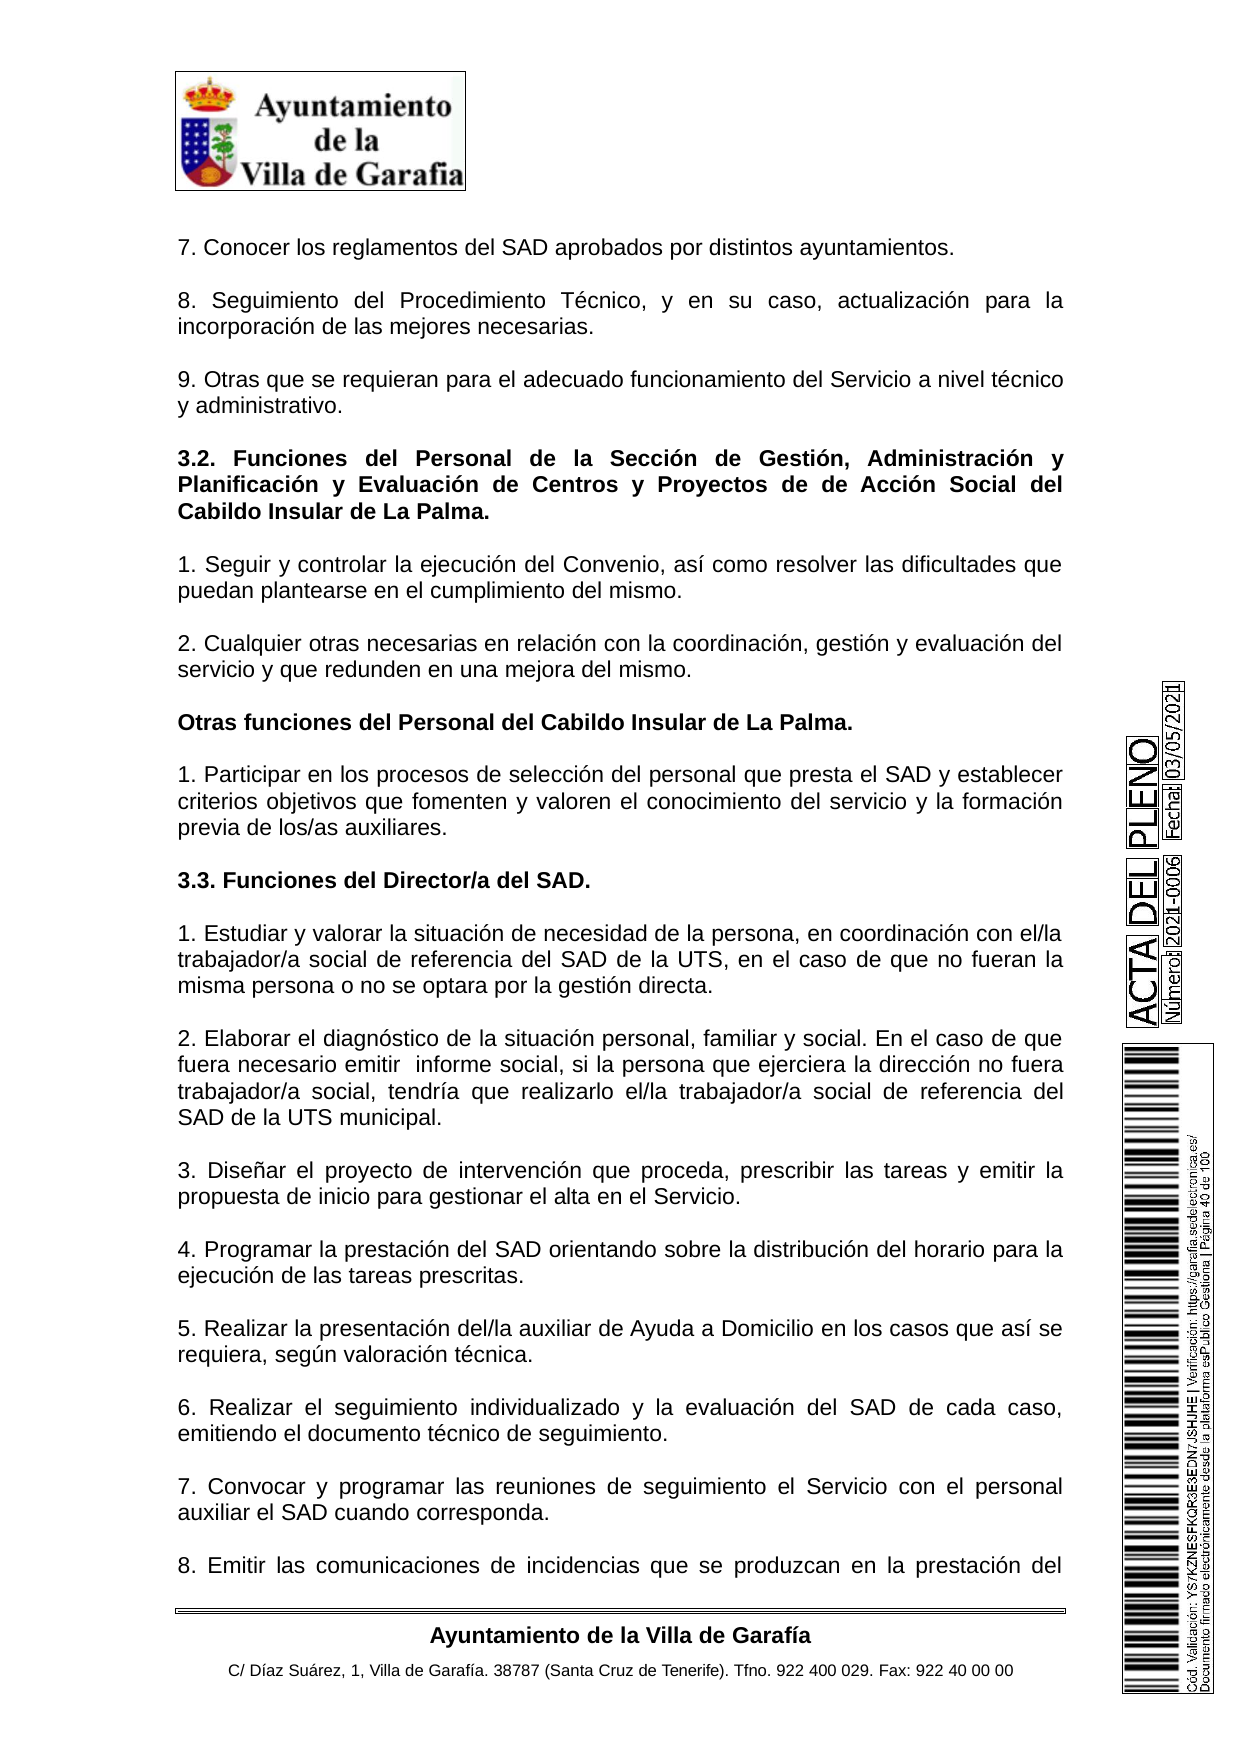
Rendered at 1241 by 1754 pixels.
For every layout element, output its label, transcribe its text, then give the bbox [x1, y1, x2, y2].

text criterios objetivos que fomenten y valoren el conocimiento del servicio y la formación [177, 789, 1087, 814]
picture [176, 72, 465, 190]
text 3 [177, 446, 190, 472]
text 9. Otras que se requieran para el adecuado funcionamiento del Servicio a nivel técnico [177, 367, 1087, 393]
text Planificación y Evaluación de Centros y Proyectos de de Acción Social del [177, 472, 1087, 498]
picture [1163, 682, 1184, 691]
text 8 [177, 1553, 190, 1579]
picture [1163, 785, 1181, 789]
text 4. Programar la prestación del SAD orientando sobre la distribución del horario para la [177, 1237, 1087, 1262]
text 2 [177, 1026, 190, 1052]
picture [1163, 692, 1184, 779]
text trabajador/a social de referencia del SAD de la UTS, en el caso de que no fueran la [177, 947, 1087, 972]
text incorporación de las mejores necesarias. [177, 314, 619, 340]
picture [1162, 1000, 1181, 1023]
text . Convocar y programar las reuniones de seguimiento el Servicio con el personal [190, 1474, 1087, 1499]
text Ayuntamiento de la Villa de Garafía [429, 1623, 836, 1648]
text misma persona o no se optara por la gestión directa. [177, 973, 1087, 999]
text . Elaborar el diagnóstico de la situación personal, familiar y social. En el caso de que [190, 1026, 1087, 1052]
text 8 [177, 288, 190, 314]
picture [1127, 859, 1158, 878]
picture [1126, 765, 1159, 808]
text . Realizar la presentación del/la auxiliar de Ayuda a Domicilio en los casos que así se [190, 1316, 1086, 1341]
picture [1127, 809, 1158, 848]
text . Seguimiento del Procedimiento Técnico, y en su caso, actualización para la [190, 288, 1088, 314]
picture [1164, 856, 1181, 913]
text . Realizar el seguimiento individualizado y la evaluación del SAD de cada caso, [190, 1395, 1087, 1421]
text ejecución de las tareas prescritas. [177, 1263, 549, 1289]
text 5 [177, 1316, 190, 1341]
text 1. Estudiar y valorar la situación de necesidad de la persona, en coordinación con el/la [177, 921, 1086, 946]
text Otras funciones del Personal del Cabildo Insular de La Palma. [177, 710, 877, 735]
picture [1162, 956, 1181, 999]
text 7 [177, 1474, 190, 1499]
picture [1123, 1044, 1213, 1693]
text . Emitir las comunicaciones de incidencias que se produzcan en la prestación del [190, 1553, 1087, 1579]
text SAD de la UTS municipal. [177, 1105, 1087, 1131]
text servicio y que redunden en una mejora del mismo. [177, 657, 716, 683]
text 1. Participar en los procesos de selección del personal que presta el SAD y establecer [177, 762, 1087, 788]
picture [1127, 737, 1158, 764]
text . Conocer los reglamentos del SAD aprobados por distintos ayuntamientos. [190, 235, 979, 261]
text 1. Seguir y controlar la ejecución del Convenio, así como resolver las dificultades que [177, 552, 1087, 577]
text previa de los/as auxiliares. [177, 815, 1087, 841]
text Cabildo Insular de La Palma. [177, 499, 1087, 524]
text requiera, según valoración técnica. [177, 1342, 558, 1368]
text . Cualquier otras necesarias en relación con la coordinación, gestión y evaluación del [190, 631, 1087, 656]
picture [1163, 790, 1181, 839]
text 7 [177, 235, 190, 261]
text .3. Funciones del Director/a del SAD. [190, 868, 615, 893]
picture [1127, 879, 1158, 925]
text 3. Diseñar el proyecto de intervención que proceda, prescribir las tareas y emitir la [177, 1158, 1087, 1183]
text 6 [177, 1395, 190, 1421]
text y administrativo. [177, 393, 368, 419]
text 2 [177, 631, 190, 656]
text trabajador/a social, tendría que realizarlo el/la trabajador/a social de referencia del [177, 1079, 1087, 1104]
text auxiliar el SAD cuando corresponda. [177, 1500, 574, 1526]
text propuesta de inicio para gestionar el alta en el Servicio. [177, 1184, 765, 1210]
text puedan plantearse en el cumplimiento del mismo. [177, 578, 707, 603]
text 3 [177, 868, 190, 893]
text .2. Funciones del Personal de la Sección de Gestión, Administración y [190, 446, 1087, 472]
picture [176, 1609, 1065, 1613]
text C/ Díaz Suárez, 1, Villa de Garafía. 38787 (Santa Cruz de Tenerife). Tfno. 922 400 029. Fax: 922 40 00 00 [228, 1662, 1037, 1680]
picture [1164, 914, 1181, 946]
picture [1127, 936, 1158, 1027]
text fuera necesario emitir informe social, si la persona que ejerciera la dirección no fuera [177, 1052, 1087, 1078]
text emitiendo el documento técnico de seguimiento. [177, 1421, 693, 1447]
